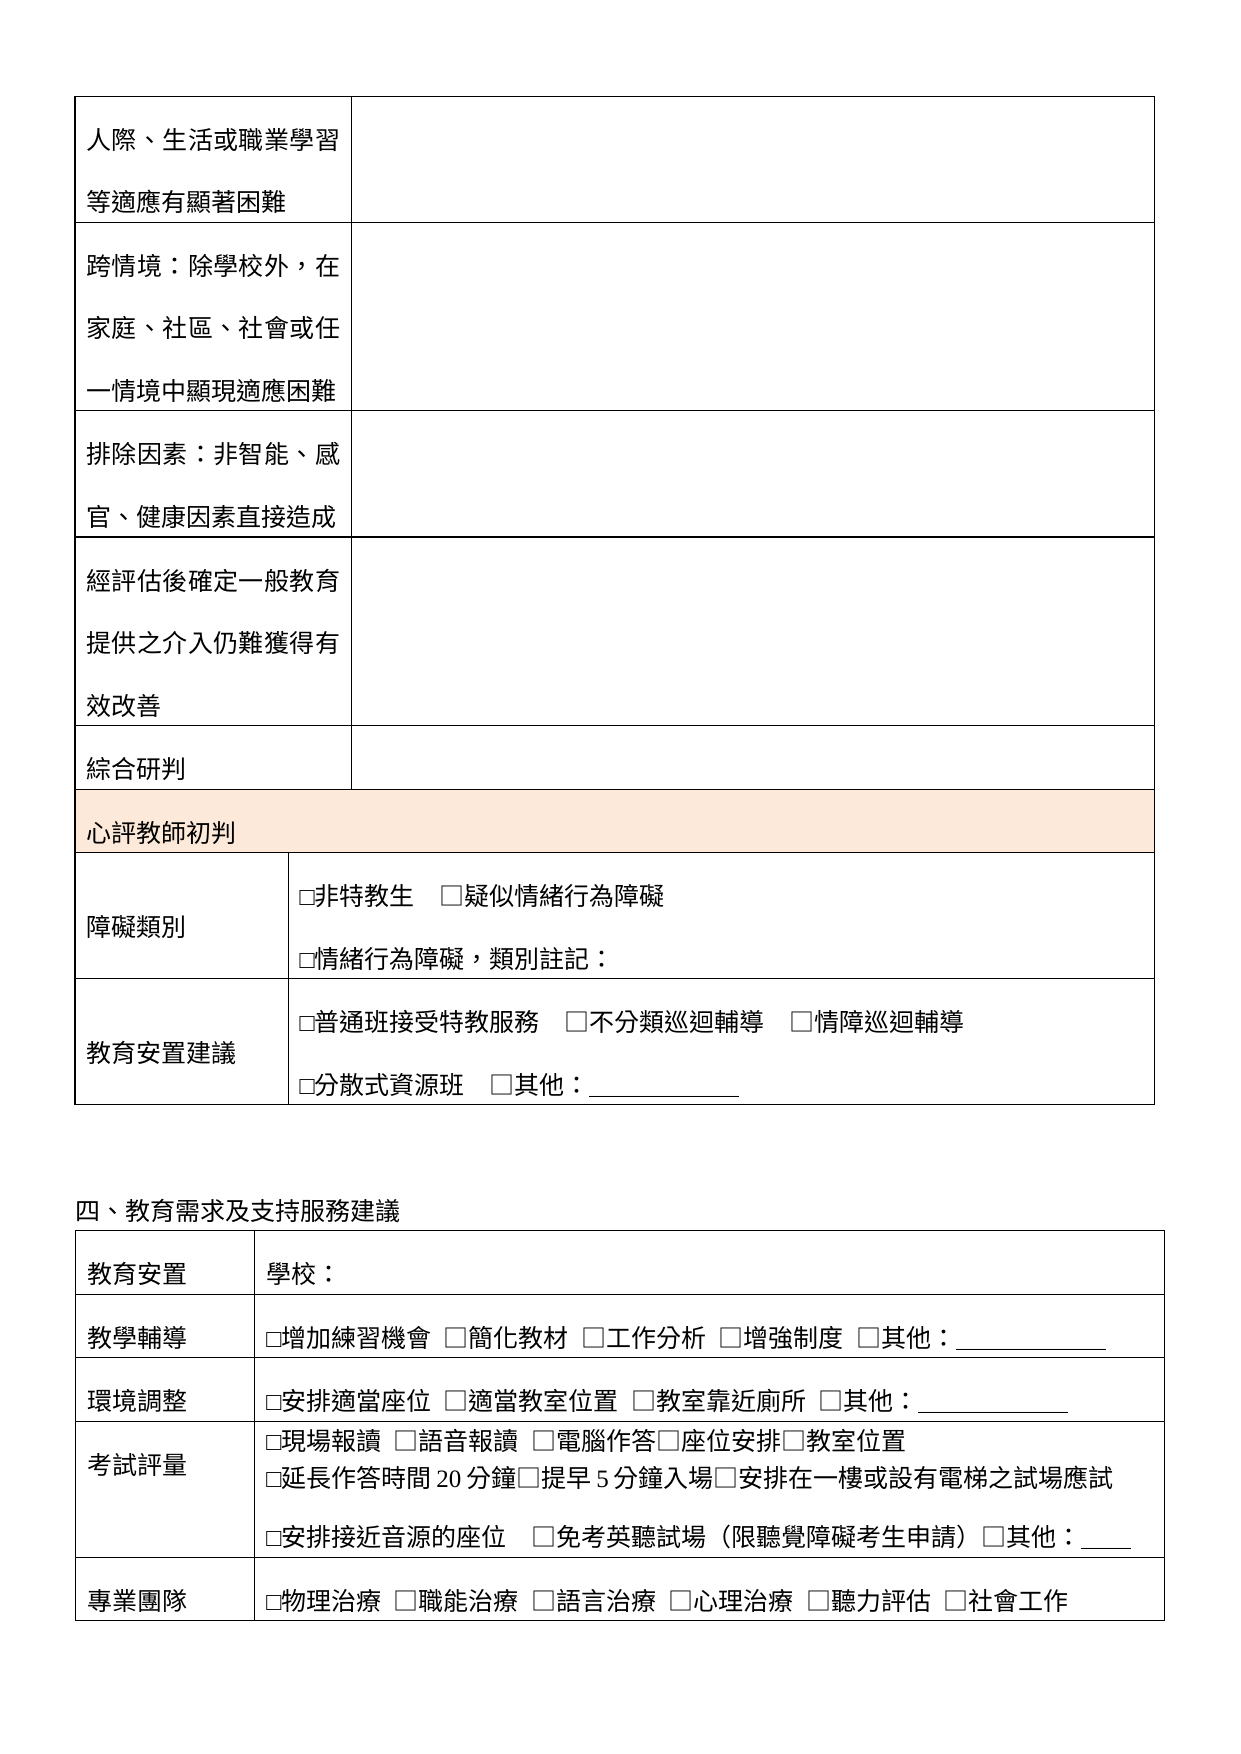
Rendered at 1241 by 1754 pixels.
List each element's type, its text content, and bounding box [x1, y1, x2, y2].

table_cell 心評教師初判 [76, 790, 1154, 852]
table_cell [352, 538, 1154, 725]
table_cell [352, 726, 1154, 788]
table_cell 經評估後確定一般教育提供之介入仍難獲得有效改善 [76, 538, 351, 725]
table_cell 教育安置建議 [76, 979, 288, 1104]
table_cell □現場報讀 □語音報讀 □電腦作答□座位安排□教室位置 □延長作答時間20分鐘□提早5分鐘入場□安排在一樓或設有電梯之試場應試 □安排接近音源的座位 □免考英聽試場（限聽覺障礙考生申請）□其他：＿＿ [255, 1422, 1164, 1557]
table_cell 跨情境：除學校外，在家庭、社區、社會或任一情境中顯現適應困難 [76, 223, 351, 410]
table_cell 專業團隊 [76, 1558, 254, 1620]
table_cell [352, 223, 1154, 410]
text 四、教育需求及支持服務建議 [75, 1168, 1165, 1230]
table_cell 障礙類別 [76, 853, 288, 978]
table_cell 教學輔導 [76, 1295, 254, 1357]
table_cell □增加練習機會 □簡化教材 □工作分析 □增強制度 □其他：＿＿＿＿＿＿ [255, 1295, 1164, 1357]
table_cell 排除因素：非智能、感官、健康因素直接造成 [76, 411, 351, 536]
table_cell 人際、生活或職業學習等適應有顯著困難 [76, 97, 351, 222]
table_cell 環境調整 [76, 1358, 254, 1421]
table_header 教育安置 [76, 1231, 254, 1294]
table_cell 綜合研判 [76, 726, 351, 788]
table_cell [352, 411, 1154, 536]
table_cell 考試評量 [76, 1422, 254, 1557]
table_cell □非特教生 □疑似情緒行為障礙 □情緒行為障礙，類別註記： [289, 853, 1154, 978]
table_header 學校： [255, 1231, 1164, 1294]
table_cell □物理治療 □職能治療 □語言治療 □心理治療 □聽力評估 □社會工作 [255, 1558, 1164, 1620]
table_cell □安排適當座位 □適當教室位置 □教室靠近廁所 □其他：＿＿＿＿＿＿ [255, 1358, 1164, 1421]
table_cell □普通班接受特教服務 □不分類巡迴輔導 □情障巡迴輔導 □分散式資源班 □其他：＿＿＿＿＿＿ [289, 979, 1154, 1104]
table_cell [352, 97, 1154, 222]
